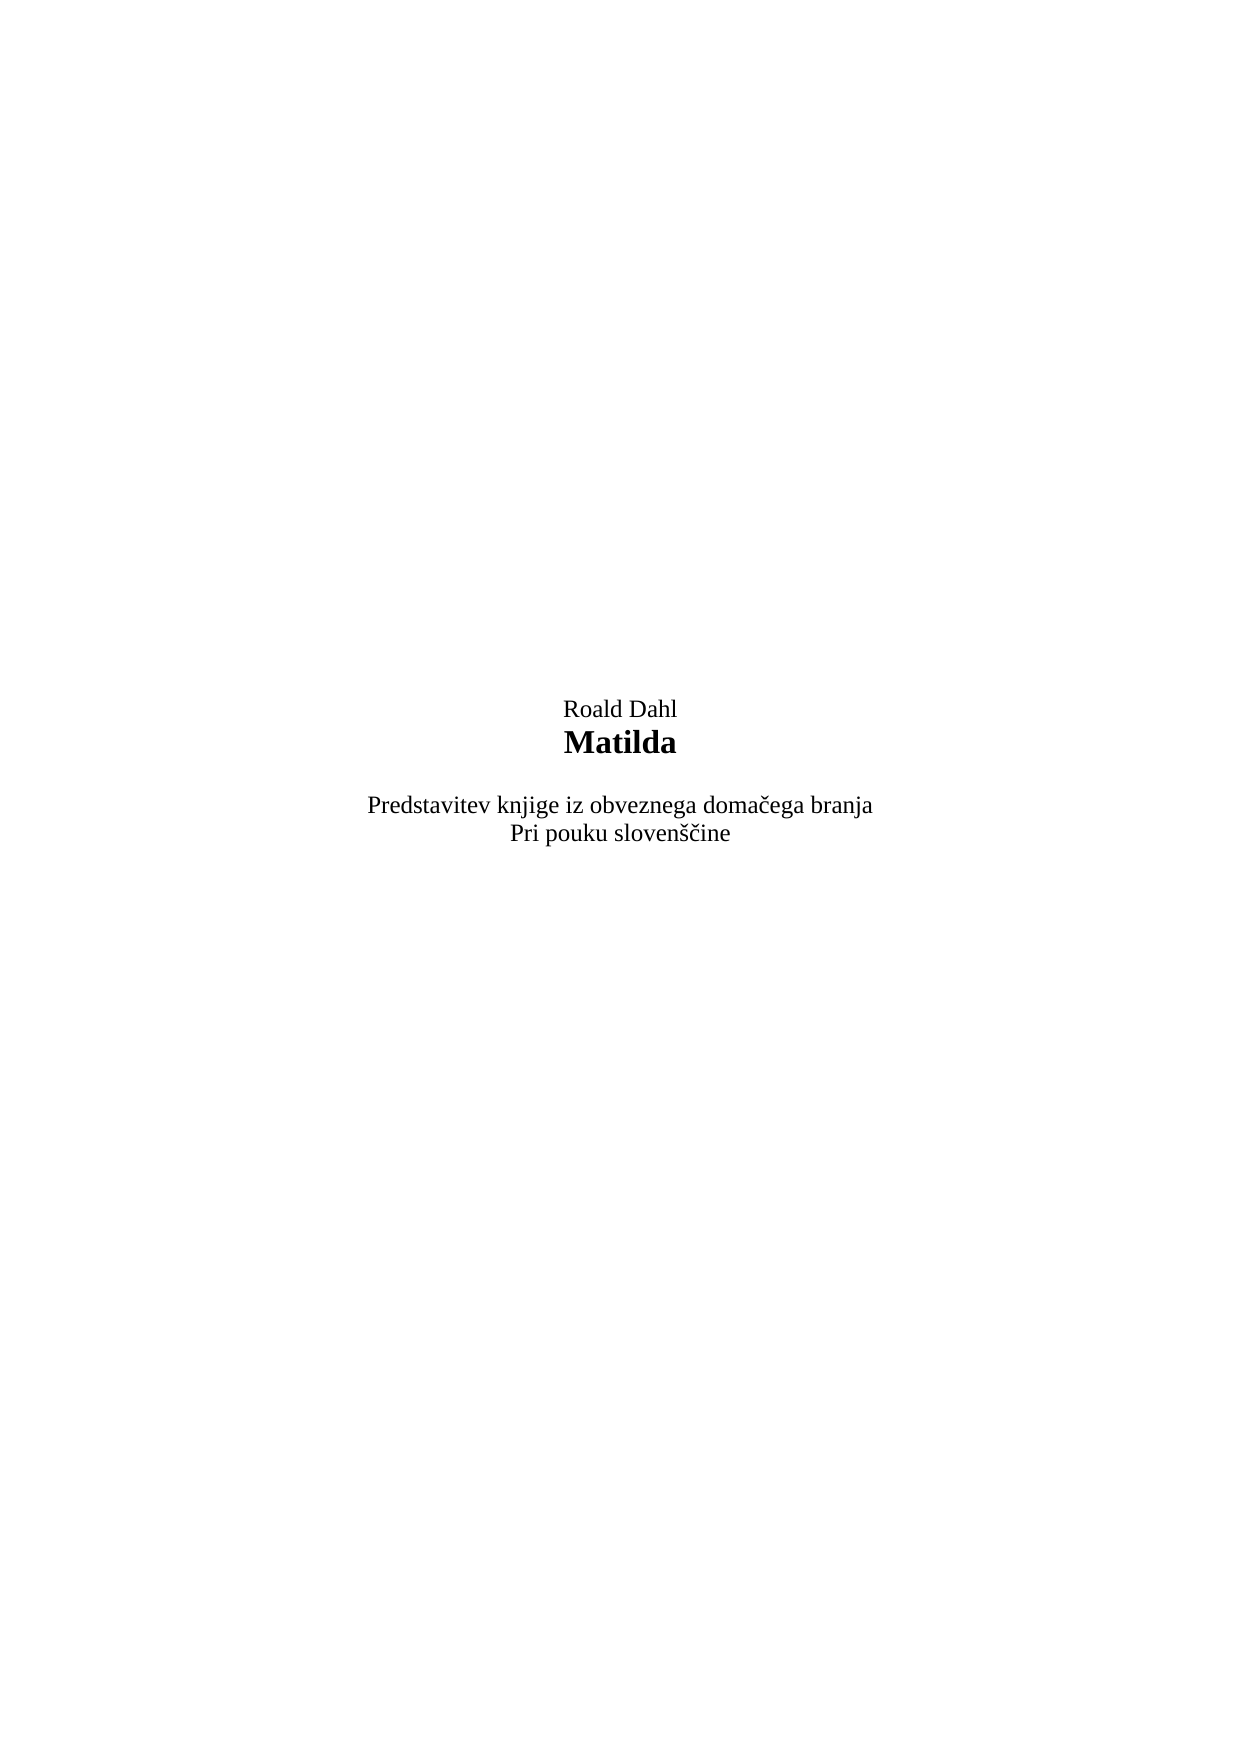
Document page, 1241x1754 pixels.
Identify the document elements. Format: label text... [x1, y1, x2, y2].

text Pri pouku slovenščine [148, 818, 1093, 847]
text Matilda [148, 723, 1093, 761]
text Roald Dahl [148, 694, 1093, 723]
text Predstavitev knjige iz obveznega domačega branja [148, 790, 1093, 818]
